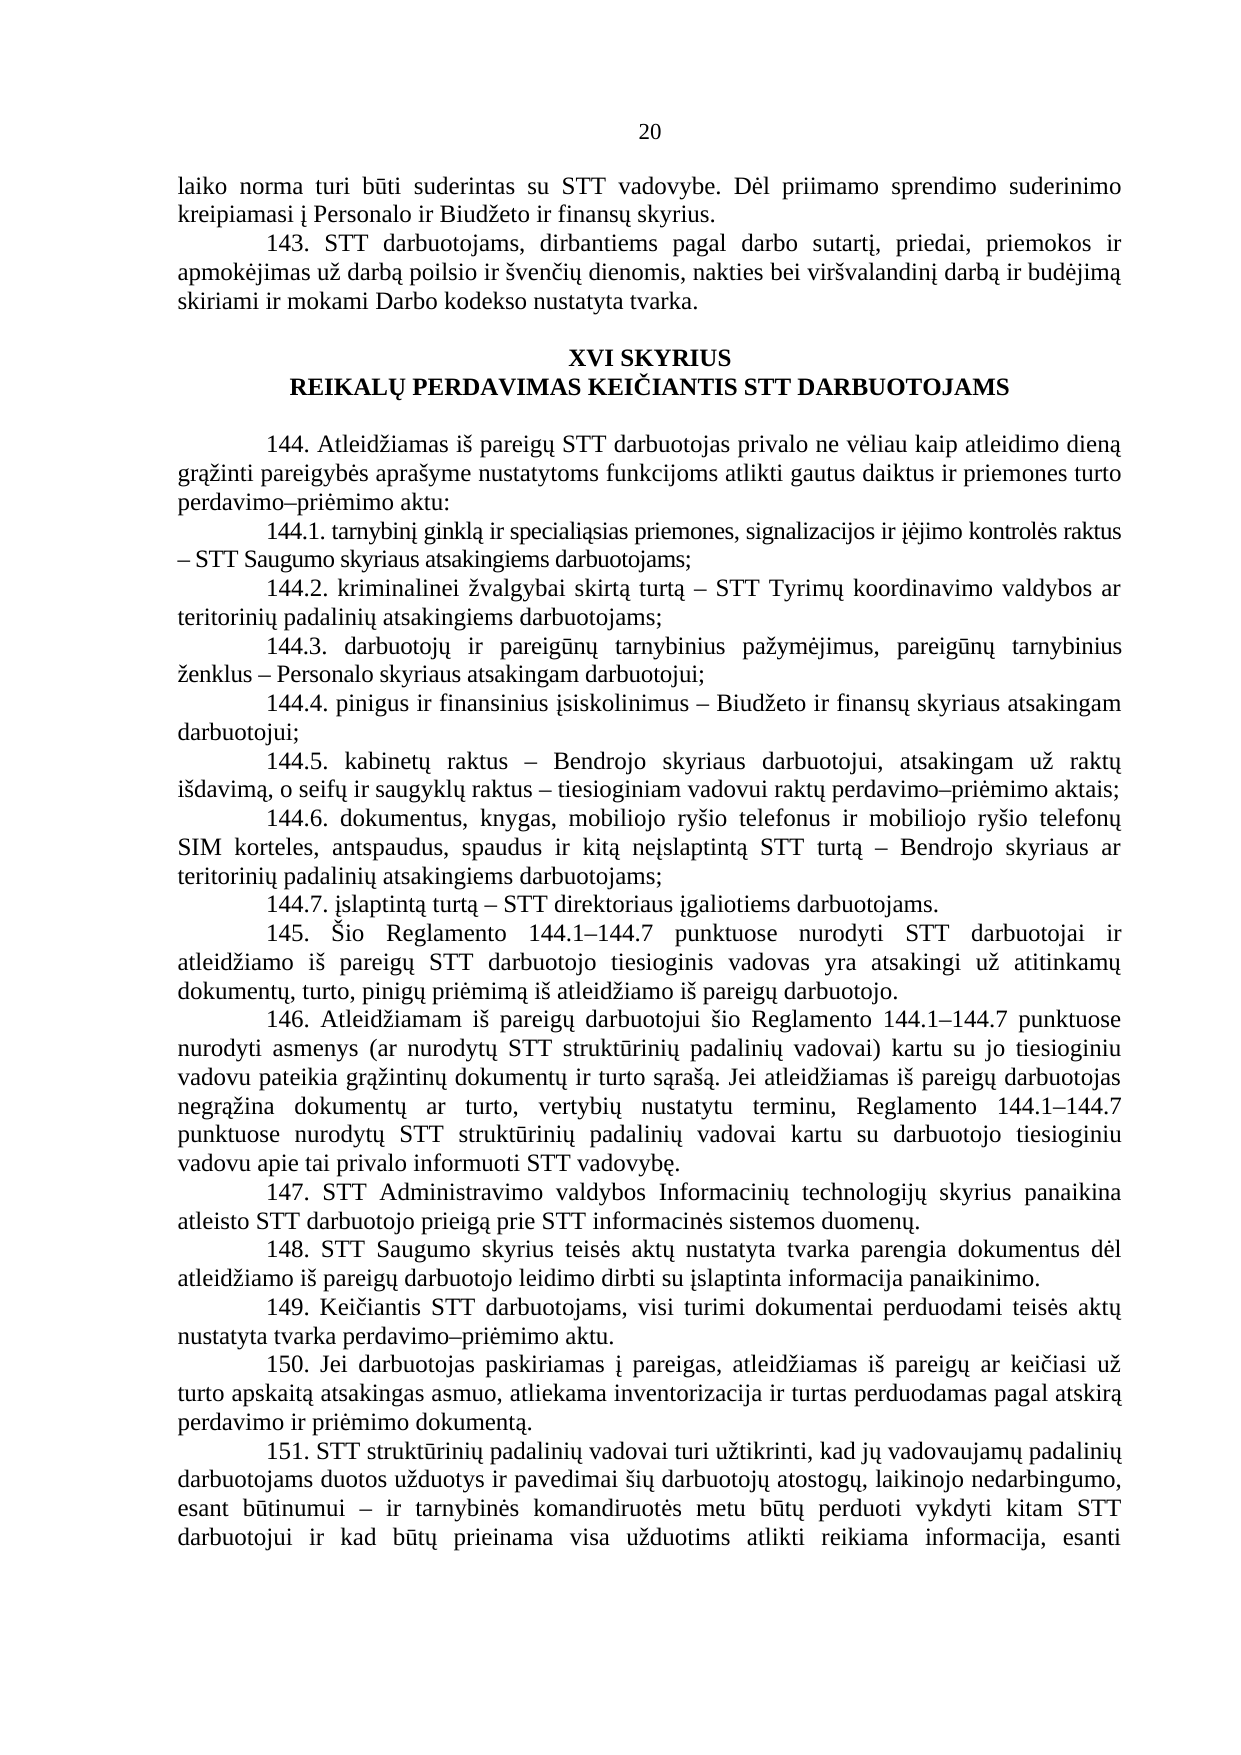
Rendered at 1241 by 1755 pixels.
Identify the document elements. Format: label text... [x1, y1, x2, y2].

text 146. Atleidžiamam iš pareigų darbuotojui šio Reglamento 144.1–144.7 punktuose nurodyti asmenys (ar nurodytų STT struktūrinių padalinių vadovai) kartu su jo tiesioginiu vadovu pateikia grąžintinų dokumentų ir turto sąrašą. Jei atleidžiamas iš pareigų darbuotojas negrąžina dokumentų ar turto, vertybių nustatytu terminu, Reglamento 144.1–144.7 punktuose nurodytų STT struktūrinių padalinių vadovai kartu su darbuotojo tiesioginiu vadovu apie tai privalo informuoti STT vadovybę. [177, 1004, 1122, 1177]
text 144. Atleidžiamas iš pareigų STT darbuotojas privalo ne vėliau kaip atleidimo dieną grąžinti pareigybės aprašyme nustatytoms funkcijoms atlikti gautus daiktus ir priemones turto perdavimo–priėmimo aktu: [177, 429, 1122, 516]
text 145. Šio Reglamento 144.1–144.7 punktuose nurodyti STT darbuotojai ir atleidžiamo iš pareigų STT darbuotojo tiesioginis vadovas yra atsakingi už atitinkamų dokumentų, turto, pinigų priėmimą iš atleidžiamo iš pareigų darbuotojo. [177, 918, 1122, 1004]
text 148. STT Saugumo skyrius teisės aktų nustatyta tvarka parengia dokumentus dėl atleidžiamo iš pareigų darbuotojo leidimo dirbti su įslaptinta informacija panaikinimo. [177, 1234, 1122, 1292]
text 144.3. darbuotojų ir pareigūnų tarnybinius pažymėjimus, pareigūnų tarnybinius ženklus – Personalo skyriaus atsakingam darbuotojui; [177, 631, 1122, 688]
text 144.5. kabinetų raktus – Bendrojo skyriaus darbuotojui, atsakingam už raktų išdavimą, o seifų ir saugyklų raktus – tiesioginiam vadovui raktų perdavimo–priėmimo aktais; [177, 746, 1122, 803]
text 149. Keičiantis STT darbuotojams, visi turimi dokumentai perduodami teisės aktų nustatyta tvarka perdavimo–priėmimo aktu. [177, 1292, 1122, 1349]
text 143. STT darbuotojams, dirbantiems pagal darbo sutartį, priedai, priemokos ir apmokėjimas už darbą poilsio ir švenčių dienomis, nakties bei viršvalandinį darbą ir budėjimą skiriami ir mokami Darbo kodekso nustatyta tvarka. [177, 228, 1122, 314]
text 150. Jei darbuotojas paskiriamas į pareigas, atleidžiamas iš pareigų ar keičiasi už turto apskaitą atsakingas asmuo, atliekama inventorizacija ir turtas perduodamas pagal atskirą perdavimo ir priėmimo dokumentą. [177, 1349, 1122, 1436]
text 147. STT Administravimo valdybos Informacinių technologijų skyrius panaikina atleisto STT darbuotojo prieigą prie STT informacinės sistemos duomenų. [177, 1177, 1122, 1234]
text REIKALŲ PERDAVIMAS KEIČIANTIS STT DARBUOTOJAMS [177, 372, 1122, 401]
text laiko norma turi būti suderintas su STT vadovybe. Dėl priimamo sprendimo suderinimo kreipiamasi į Personalo ir Biudžeto ir finansų skyrius. [177, 171, 1122, 228]
text 144.6. dokumentus, knygas, mobiliojo ryšio telefonus ir mobiliojo ryšio telefonų SIM korteles, antspaudus, spaudus ir kitą neįslaptintą STT turtą – Bendrojo skyriaus ar teritorinių padalinių atsakingiems darbuotojams; [177, 803, 1122, 889]
text 144.4. pinigus ir finansinius įsiskolinimus – Biudžeto ir finansų skyriaus atsakingam darbuotojui; [177, 688, 1122, 746]
text 144.2. kriminalinei žvalgybai skirtą turtą – STT Tyrimų koordinavimo valdybos ar teritorinių padalinių atsakingiems darbuotojams; [177, 573, 1122, 631]
text 144.7. įslaptintą turtą – STT direktoriaus įgaliotiems darbuotojams. [177, 889, 1122, 918]
text XVi SKYRIUS [177, 343, 1122, 372]
text 151. STT struktūrinių padalinių vadovai turi užtikrinti, kad jų vadovaujamų padalinių darbuotojams duotos užduotys ir pavedimai šių darbuotojų atostogų, laikinojo nedarbingumo, esant būtinumui – ir tarnybinės komandiruotės metu būtų perduoti vykdyti kitam STT darbuotojui ir kad būtų prieinama visa užduotims atlikti reikiama informacija, esanti [177, 1436, 1122, 1551]
text 144.1. tarnybinį ginklą ir specialiąsias priemones, signalizacijos ir įėjimo kontrolės raktus – STT Saugumo skyriaus atsakingiems darbuotojams; [177, 516, 1122, 573]
